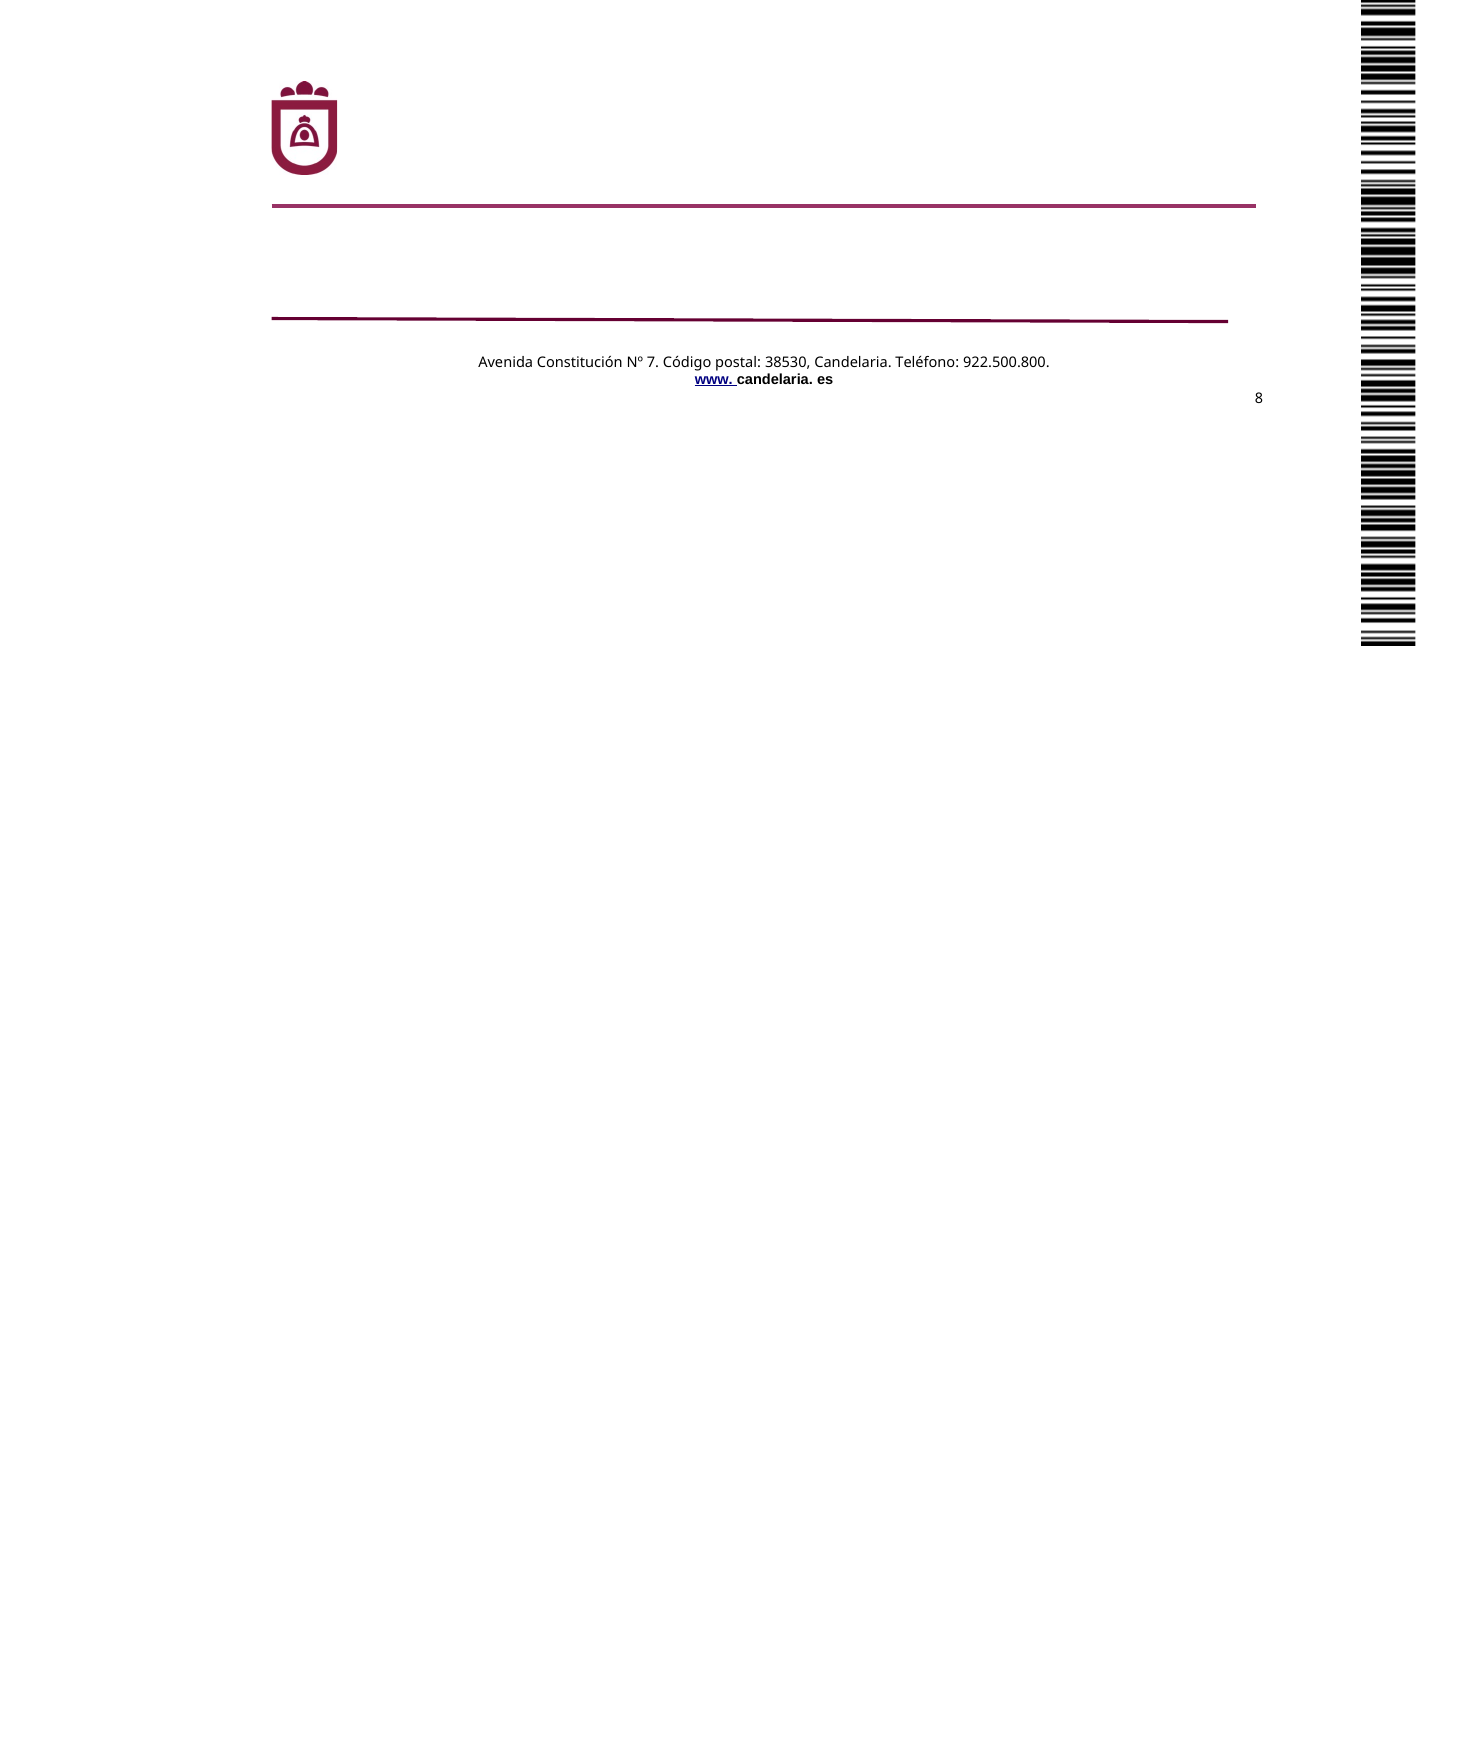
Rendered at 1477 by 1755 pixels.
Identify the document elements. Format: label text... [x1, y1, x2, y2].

text www. candelaria. es [386, 371, 1142, 387]
text Avenida Constitución Nº 7. Código postal: 38530, Candelaria. Teléfono: 922.500.800. [386, 354, 1142, 371]
text 8 [37, 388, 1263, 408]
